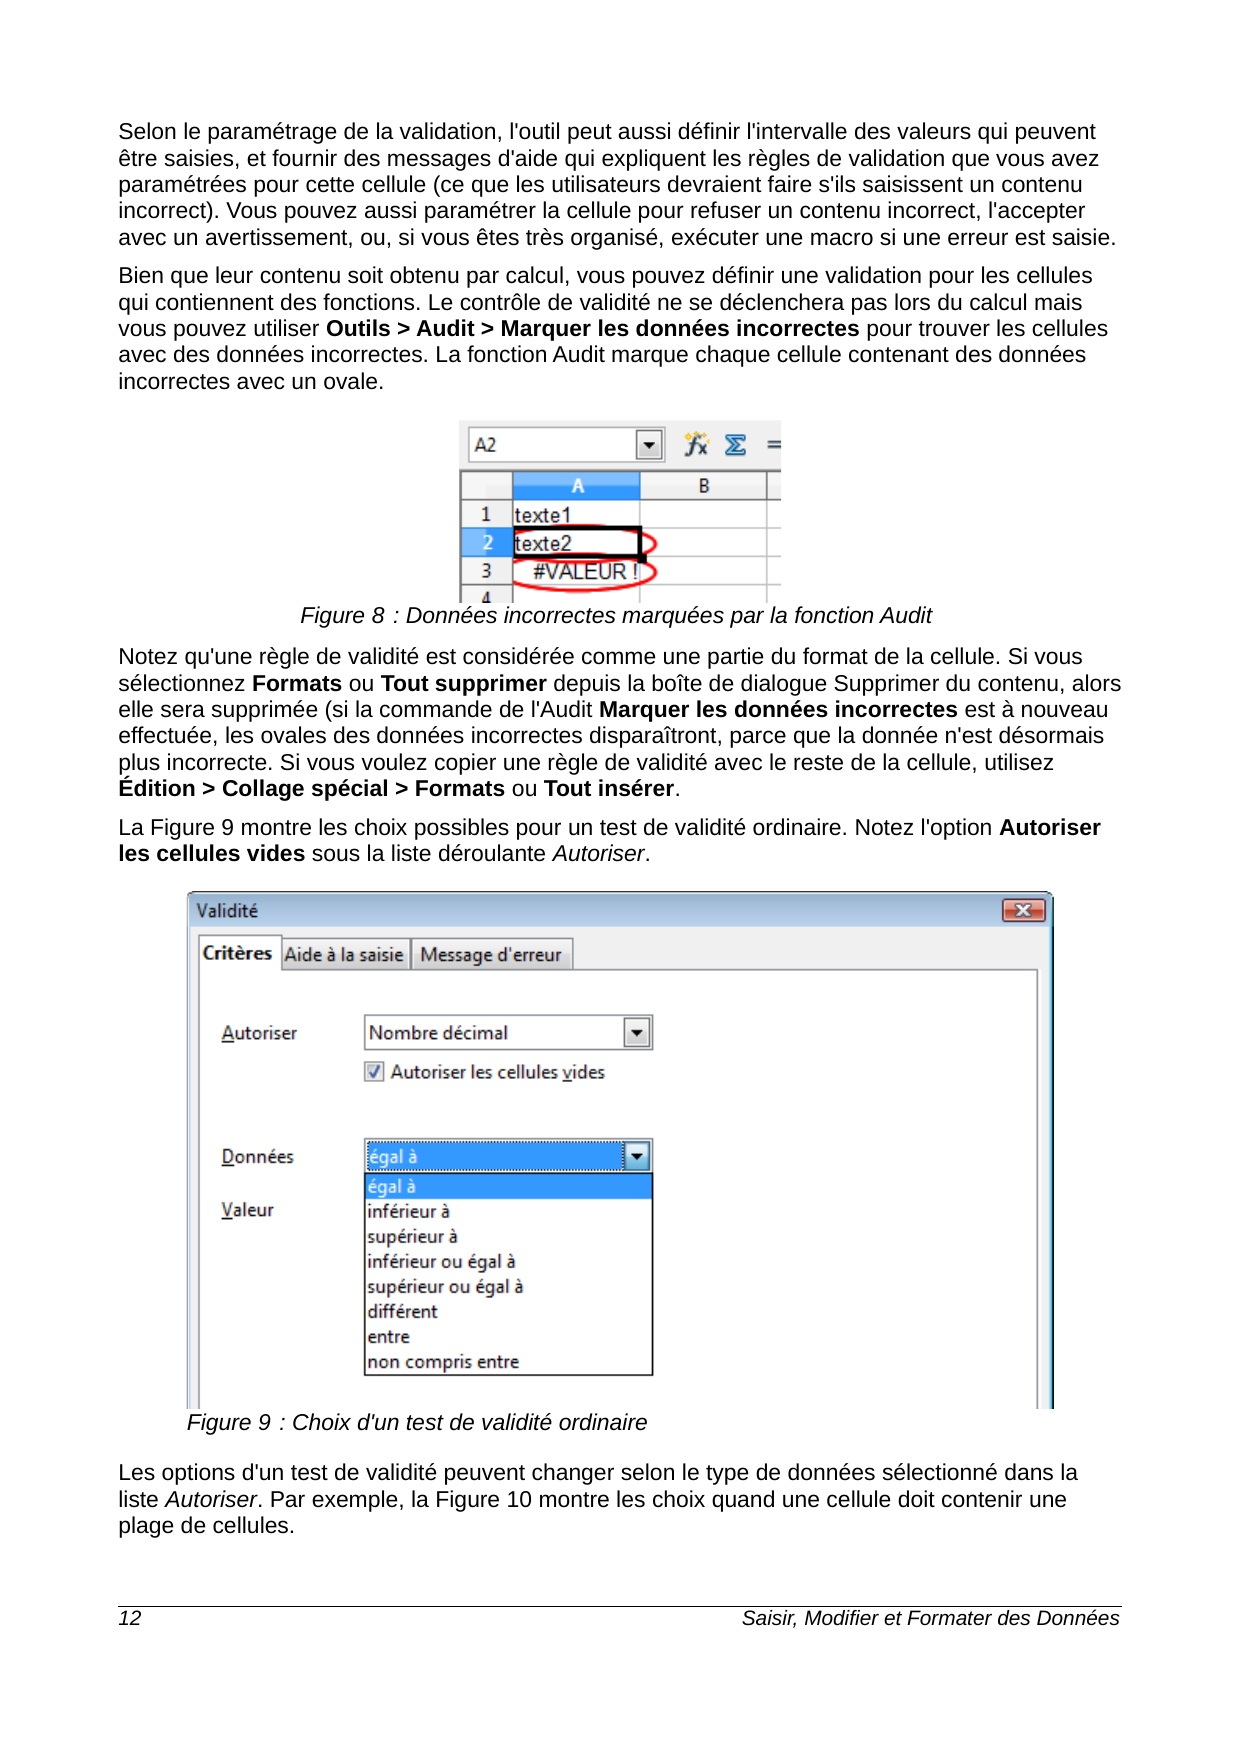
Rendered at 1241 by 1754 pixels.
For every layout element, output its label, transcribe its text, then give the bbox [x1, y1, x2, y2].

text Figure 9 : Choix d'un test de validité ordinaire [187, 1409, 1054, 1435]
text Figure 8 : Données incorrectes marquées par la fonction Audit [300, 419, 940, 628]
text Selon le paramétrage de la validation, l'outil peut aussi définir l'intervalle des valeurs qui peuvent être saisies, et fournir des messages d'aide qui expliquent les règles de validation que vous avez paramétrées pour cette cellule (ce que les utilisateurs devraient faire s'ils saisissent un contenu incorrect). Vous pouvez aussi paramétrer la cellule pour refuser un contenu incorrect, l'accepter avec un avertissement, ou, si vous êtes très organisé, exécuter une macro si une erreur est saisie. [118, 118, 1122, 250]
text La Figure 9 montre les choix possibles pour un test de validité ordinaire. Notez l'option Autoriser les cellules vides sous la liste déroulante Autoriser. [118, 814, 1122, 867]
picture [459, 419, 782, 603]
text Les options d'un test de validité peuvent changer selon le type de données sélectionné dans la liste Autoriser. Par exemple, la Figure 10 montre les choix quand une cellule doit contenir une plage de cellules. [118, 1459, 1122, 1538]
text Bien que leur contenu soit obtenu par calcul, vous pouvez définir une validation pour les cellules qui contiennent des fonctions. Le contrôle de validité ne se déclenchera pas lors du calcul mais vous pouvez utiliser Outils > Audit > Marquer les données incorrectes pour trouver les cellules avec des données incorrectes. La fonction Audit marque chaque cellule contenant des données incorrectes avec un ovale. [118, 262, 1122, 394]
text Notez qu'une règle de validité est considérée comme une partie du format de la cellule. Si vous sélectionnez Formats ou Tout supprimer depuis la boîte de dialogue Supprimer du contenu, alors elle sera supprimée (si la commande de l'Audit Marquer les données incorrectes est à nouveau effectuée, les ovales des données incorrectes disparaîtront, parce que la donnée n'est désormais plus incorrecte. Si vous voulez copier une règle de validité avec le reste de la cellule, utilisez Édition > Collage spécial > Formats ou Tout insérer. [118, 643, 1122, 801]
picture [186, 891, 1054, 1409]
